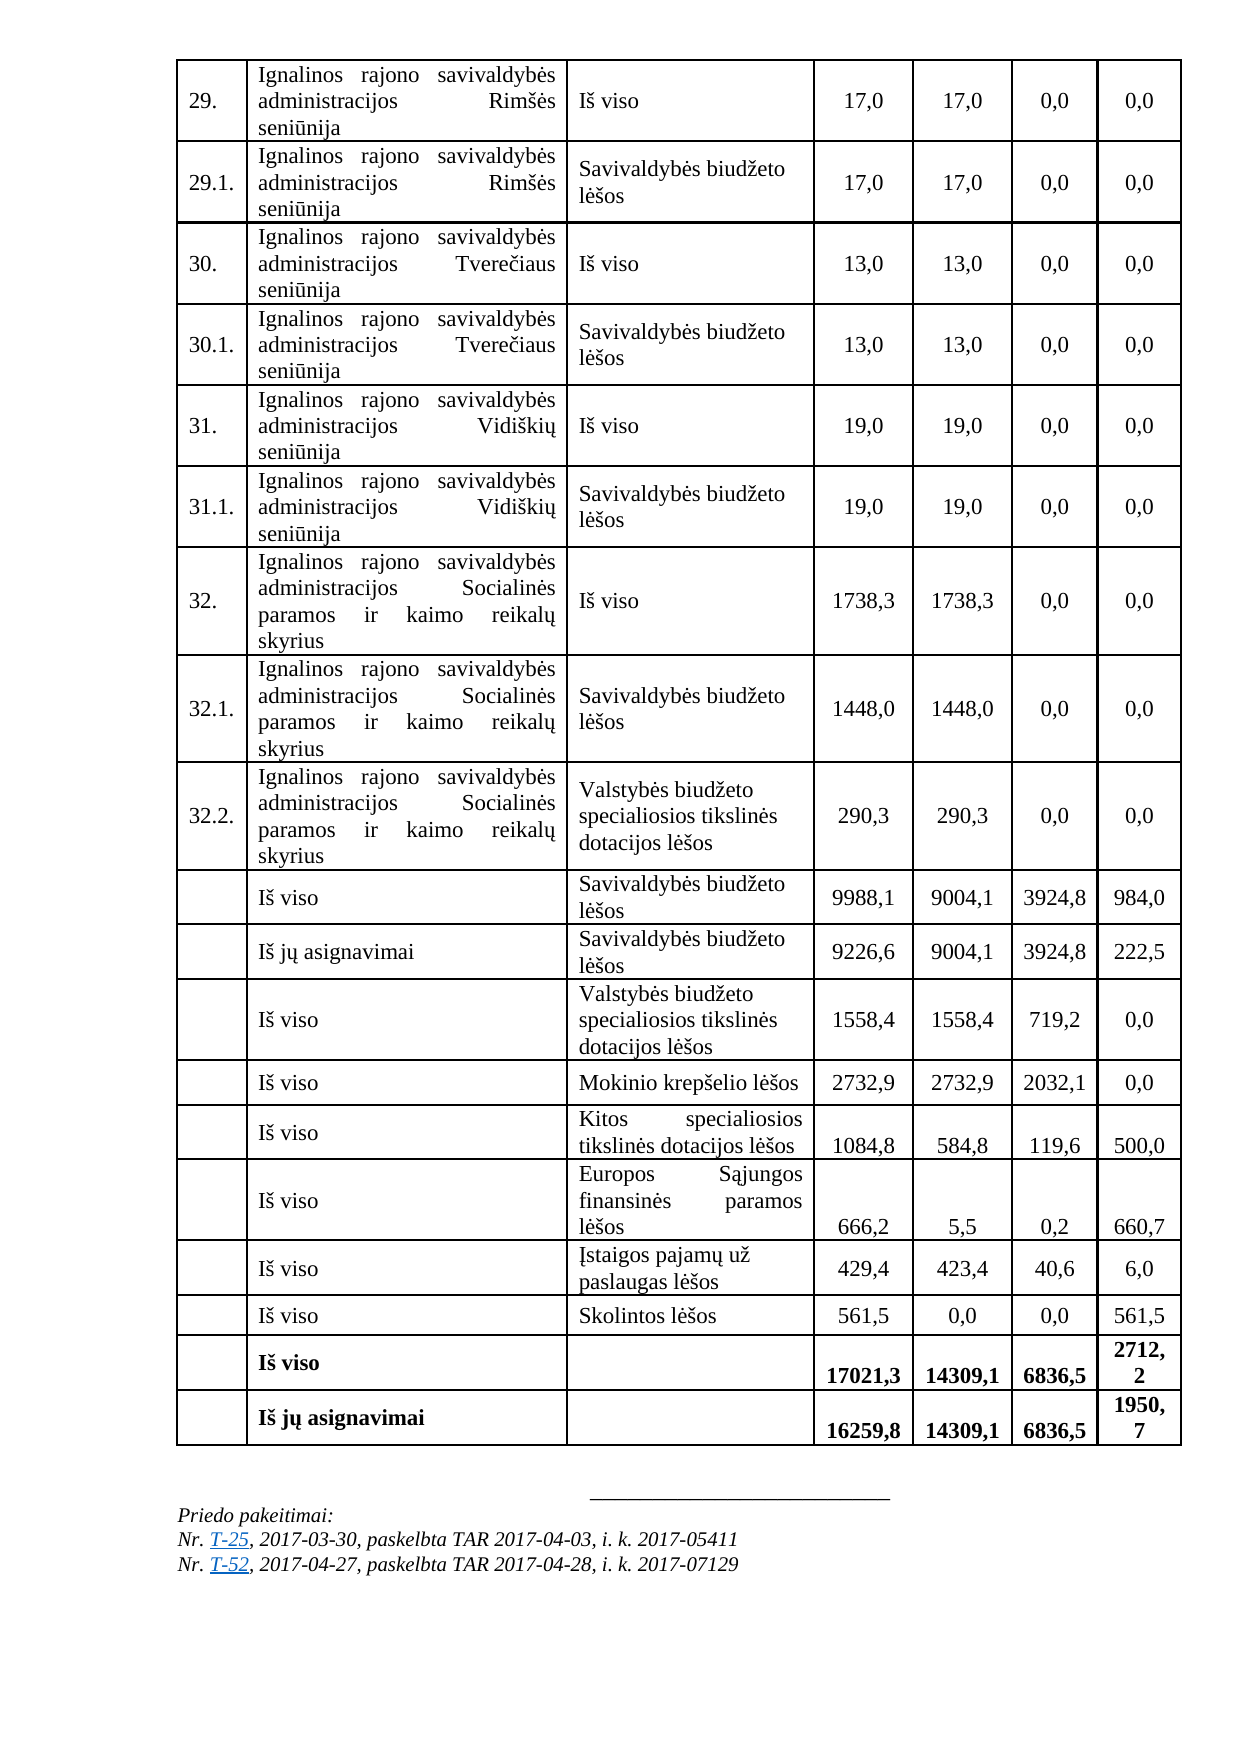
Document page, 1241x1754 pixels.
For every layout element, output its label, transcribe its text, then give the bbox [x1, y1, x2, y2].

table_cell Savivaldybės biudžeto lėšos [568, 305, 813, 384]
table_cell 0,0 [1013, 386, 1096, 465]
table_cell 0,0 [1099, 142, 1180, 221]
table_cell 0,0 [1099, 386, 1180, 465]
table_cell 17021,3 [815, 1336, 912, 1389]
table_cell 29.1. [178, 142, 246, 221]
table_cell Valstybės biudžeto specialiosios tikslinės dotacijos lėšos [568, 763, 813, 868]
table_cell Iš viso [568, 61, 813, 140]
table_cell 0,0 [1013, 305, 1096, 384]
table_cell Ignalinos rajono savivaldybės administracijos Vidiškių seniūnija [248, 467, 566, 546]
table_cell 0,0 [1099, 763, 1180, 868]
table_cell Savivaldybės biudžeto lėšos [568, 925, 813, 978]
table_cell 9226,6 [815, 925, 912, 978]
table_cell 17,0 [914, 61, 1011, 140]
table_cell 0,0 [1099, 1061, 1180, 1103]
table_cell Iš viso [248, 1296, 566, 1334]
table_cell 32. [178, 548, 246, 653]
table_cell 30. [178, 224, 246, 302]
table_cell Ignalinos rajono savivaldybės administracijos Rimšės seniūnija [248, 142, 566, 221]
table_cell [178, 1160, 246, 1239]
table_cell Savivaldybės biudžeto lėšos [568, 871, 813, 923]
table_cell Iš viso [248, 1106, 566, 1158]
table_cell [178, 1336, 246, 1389]
table_cell 290,3 [815, 763, 912, 868]
table_cell Ignalinos rajono savivaldybės administracijos Socialinės paramos ir kaimo reikalų skyrius [248, 656, 566, 761]
table_cell 14309,1 [914, 1391, 1011, 1444]
table_cell 0,0 [1013, 656, 1096, 761]
table_cell [178, 980, 246, 1059]
text Nr. T-52, 2017-04-27, paskelbta TAR 2017-04-28, i. k. 2017-07129 [177, 1551, 1181, 1576]
table_cell 13,0 [815, 305, 912, 384]
table_cell Iš jų asignavimai [248, 925, 566, 978]
table_cell Ignalinos rajono savivaldybės administracijos Socialinės paramos ir kaimo reikalų skyrius [248, 763, 566, 868]
table_cell 0,0 [1013, 1296, 1096, 1334]
table_cell 13,0 [815, 224, 912, 302]
table_cell 2732,9 [914, 1061, 1011, 1103]
table_cell Skolintos lėšos [568, 1296, 813, 1334]
table_cell Mokinio krepšelio lėšos [568, 1061, 813, 1103]
table_cell 2712,2 [1099, 1336, 1180, 1389]
table_cell 1558,4 [914, 980, 1011, 1059]
table_cell 19,0 [914, 386, 1011, 465]
table_cell 17,0 [815, 61, 912, 140]
table_cell 0,0 [1099, 467, 1180, 546]
table_cell 0,2 [1013, 1160, 1096, 1239]
table_cell 0,0 [1099, 656, 1180, 761]
table_cell [178, 1391, 246, 1444]
table_cell Iš viso [248, 1160, 566, 1239]
table_cell 119,6 [1013, 1106, 1096, 1158]
table_cell Ignalinos rajono savivaldybės administracijos Socialinės paramos ir kaimo reikalų skyrius [248, 548, 566, 653]
table_cell Europos Sąjungos finansinės paramos lėšos [568, 1160, 813, 1239]
table_cell [178, 1296, 246, 1334]
table_cell 222,5 [1099, 925, 1180, 978]
table_cell 6836,5 [1013, 1336, 1096, 1389]
table_cell 19,0 [914, 467, 1011, 546]
table_cell 0,0 [1099, 305, 1180, 384]
table_cell 31.1. [178, 467, 246, 546]
table_cell [568, 1336, 813, 1389]
table_cell Iš viso [248, 1336, 566, 1389]
table_cell 0,0 [1099, 224, 1180, 302]
table_cell 719,2 [1013, 980, 1096, 1059]
table_cell 561,5 [1099, 1296, 1180, 1334]
table_cell 584,8 [914, 1106, 1011, 1158]
table_cell 0,0 [914, 1296, 1011, 1334]
table_cell 6,0 [1099, 1241, 1180, 1294]
table_cell [568, 1391, 813, 1444]
table_cell Iš viso [568, 224, 813, 302]
table_cell 0,0 [1013, 61, 1096, 140]
table_cell Ignalinos rajono savivaldybės administracijos Tverečiaus seniūnija [248, 305, 566, 384]
table_cell 0,0 [1013, 467, 1096, 546]
table_cell 0,0 [1099, 61, 1180, 140]
table_cell Iš viso [568, 386, 813, 465]
table_cell 660,7 [1099, 1160, 1180, 1239]
table_cell Įstaigos pajamų už paslaugas lėšos [568, 1241, 813, 1294]
table_cell Ignalinos rajono savivaldybės administracijos Vidiškių seniūnija [248, 386, 566, 465]
table_cell 13,0 [914, 224, 1011, 302]
table_cell 666,2 [815, 1160, 912, 1239]
table_cell Savivaldybės biudžeto lėšos [568, 467, 813, 546]
table_cell 32.1. [178, 656, 246, 761]
table_cell 2032,1 [1013, 1061, 1096, 1103]
table_cell Ignalinos rajono savivaldybės administracijos Tverečiaus seniūnija [248, 224, 566, 302]
table_cell 1448,0 [914, 656, 1011, 761]
table_cell 16259,8 [815, 1391, 912, 1444]
table_cell [178, 1106, 246, 1158]
table_cell 17,0 [815, 142, 912, 221]
table_cell 0,0 [1013, 224, 1096, 302]
table_cell 0,0 [1013, 142, 1096, 221]
table_cell Valstybės biudžeto specialiosios tikslinės dotacijos lėšos [568, 980, 813, 1059]
text Priedo pakeitimai: [177, 1503, 1181, 1527]
table_cell Savivaldybės biudžeto lėšos [568, 656, 813, 761]
table_cell Kitos specialiosios tikslinės dotacijos lėšos [568, 1106, 813, 1158]
table_cell Iš viso [248, 871, 566, 923]
table_cell 6836,5 [1013, 1391, 1096, 1444]
table_cell [178, 925, 246, 978]
table_cell 1448,0 [815, 656, 912, 761]
table_cell 19,0 [815, 386, 912, 465]
table_cell [178, 1241, 246, 1294]
table_cell 500,0 [1099, 1106, 1180, 1158]
table_cell 32.2. [178, 763, 246, 868]
table_cell 0,0 [1013, 763, 1096, 868]
table_cell 3924,8 [1013, 871, 1096, 923]
table_cell 1558,4 [815, 980, 912, 1059]
table_cell 3924,8 [1013, 925, 1096, 978]
table_cell 9004,1 [914, 871, 1011, 923]
table_cell 9004,1 [914, 925, 1011, 978]
table_cell 1950,7 [1099, 1391, 1180, 1444]
table_cell 31. [178, 386, 246, 465]
table_cell Ignalinos rajono savivaldybės administracijos Rimšės seniūnija [248, 61, 566, 140]
table_cell 2732,9 [815, 1061, 912, 1103]
table_cell Savivaldybės biudžeto lėšos [568, 142, 813, 221]
text Nr. T-25, 2017-03-30, paskelbta TAR 2017-04-03, i. k. 2017-05411 [177, 1527, 1181, 1551]
table_cell 423,4 [914, 1241, 1011, 1294]
table_cell 1738,3 [815, 548, 912, 653]
table_cell 30.1. [178, 305, 246, 384]
table_cell 29. [178, 61, 246, 140]
text ________________________ [181, 1474, 1181, 1503]
table_cell 0,0 [1099, 548, 1180, 653]
table_cell Iš viso [248, 1241, 566, 1294]
table_cell Iš viso [568, 548, 813, 653]
table_cell 19,0 [815, 467, 912, 546]
table_cell 290,3 [914, 763, 1011, 868]
table_cell 561,5 [815, 1296, 912, 1334]
table_cell Iš viso [248, 980, 566, 1059]
table_cell [178, 1061, 246, 1103]
table_cell 9988,1 [815, 871, 912, 923]
table_cell 1084,8 [815, 1106, 912, 1158]
table_cell 984,0 [1099, 871, 1180, 923]
table_cell 429,4 [815, 1241, 912, 1294]
table_cell Iš jų asignavimai [248, 1391, 566, 1444]
table_cell [178, 871, 246, 923]
table_cell 40,6 [1013, 1241, 1096, 1294]
table_cell 1738,3 [914, 548, 1011, 653]
table_cell 5,5 [914, 1160, 1011, 1239]
table_cell 17,0 [914, 142, 1011, 221]
table_cell 0,0 [1099, 980, 1180, 1059]
table_cell Iš viso [248, 1061, 566, 1103]
table_cell 13,0 [914, 305, 1011, 384]
table_cell 14309,1 [914, 1336, 1011, 1389]
table_cell 0,0 [1013, 548, 1096, 653]
